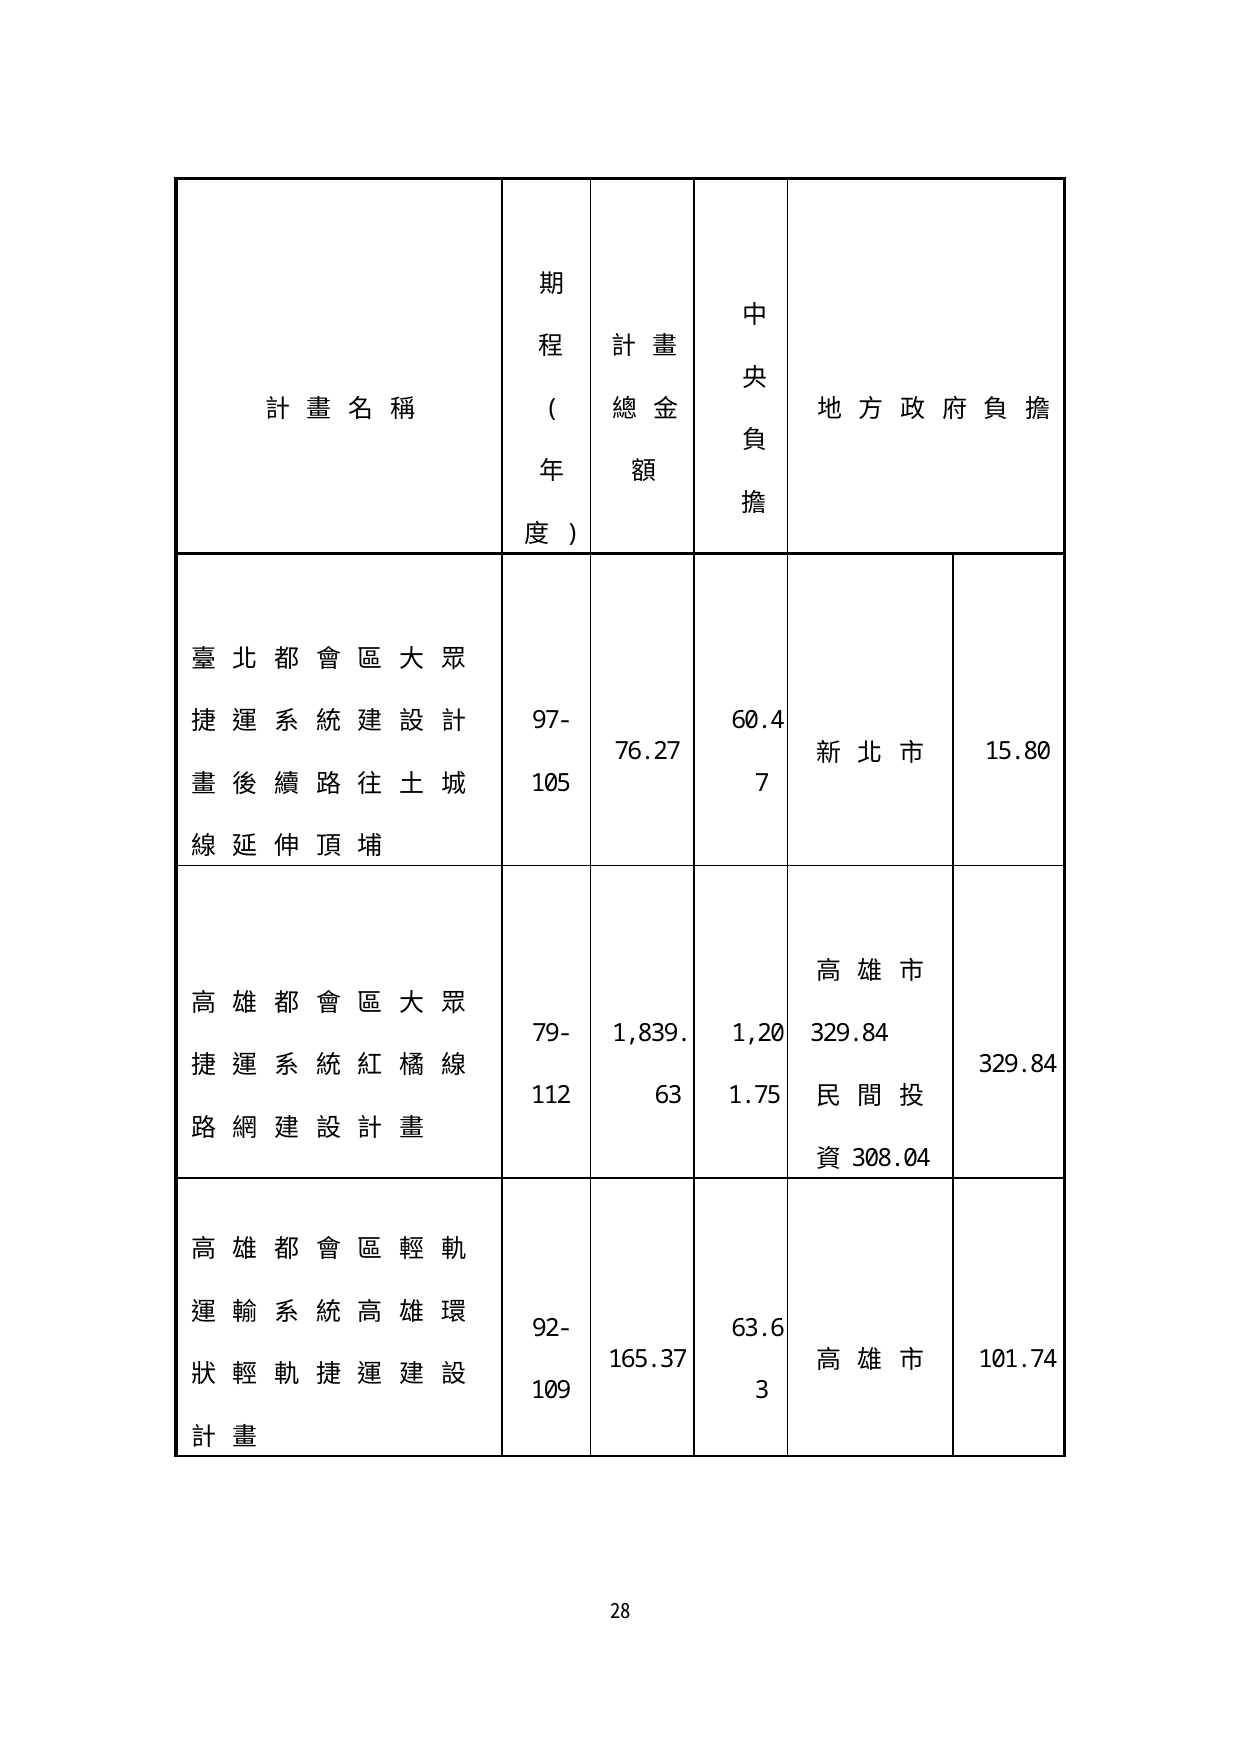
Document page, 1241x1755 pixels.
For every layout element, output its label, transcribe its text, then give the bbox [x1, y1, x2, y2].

table_cell 高雄市329.84 民間投資308.04 [788, 866, 952, 1177]
table_cell 329.84 [954, 866, 1063, 1177]
table_cell 79-112 [503, 866, 590, 1177]
table_cell 1,201.75 [695, 866, 787, 1177]
table_cell 165.37 [591, 1179, 693, 1455]
table_cell 101.74 [954, 1179, 1063, 1455]
table_header 計畫 總金額 [591, 180, 693, 552]
table_cell 高雄都會區輕軌運輸系統高雄環狀輕軌捷運建設計畫 [178, 1179, 501, 1455]
table_cell 臺北都會區大眾捷運系統建設計畫後續路往土城線延伸頂埔 [178, 555, 501, 865]
table_cell 60.47 [695, 555, 787, 865]
table_header 地方政府負擔 [788, 180, 1063, 552]
table_cell 97-105 [503, 555, 590, 865]
table_header 期程 (年度) [503, 180, 590, 552]
table_cell 63.63 [695, 1179, 787, 1455]
table_cell 新北市 [788, 555, 952, 865]
table_cell 15.80 [954, 555, 1063, 865]
table_header 中央負擔 [695, 180, 787, 552]
table_cell 92-109 [503, 1179, 590, 1455]
table_cell 1,839.63 [591, 866, 693, 1177]
table_header 計畫名稱 [178, 180, 501, 552]
table_cell 高雄都會區大眾捷運系統紅橘線路網建設計畫 [178, 866, 501, 1177]
table_cell 高雄市 [788, 1179, 952, 1455]
table_cell 76.27 [591, 555, 693, 865]
